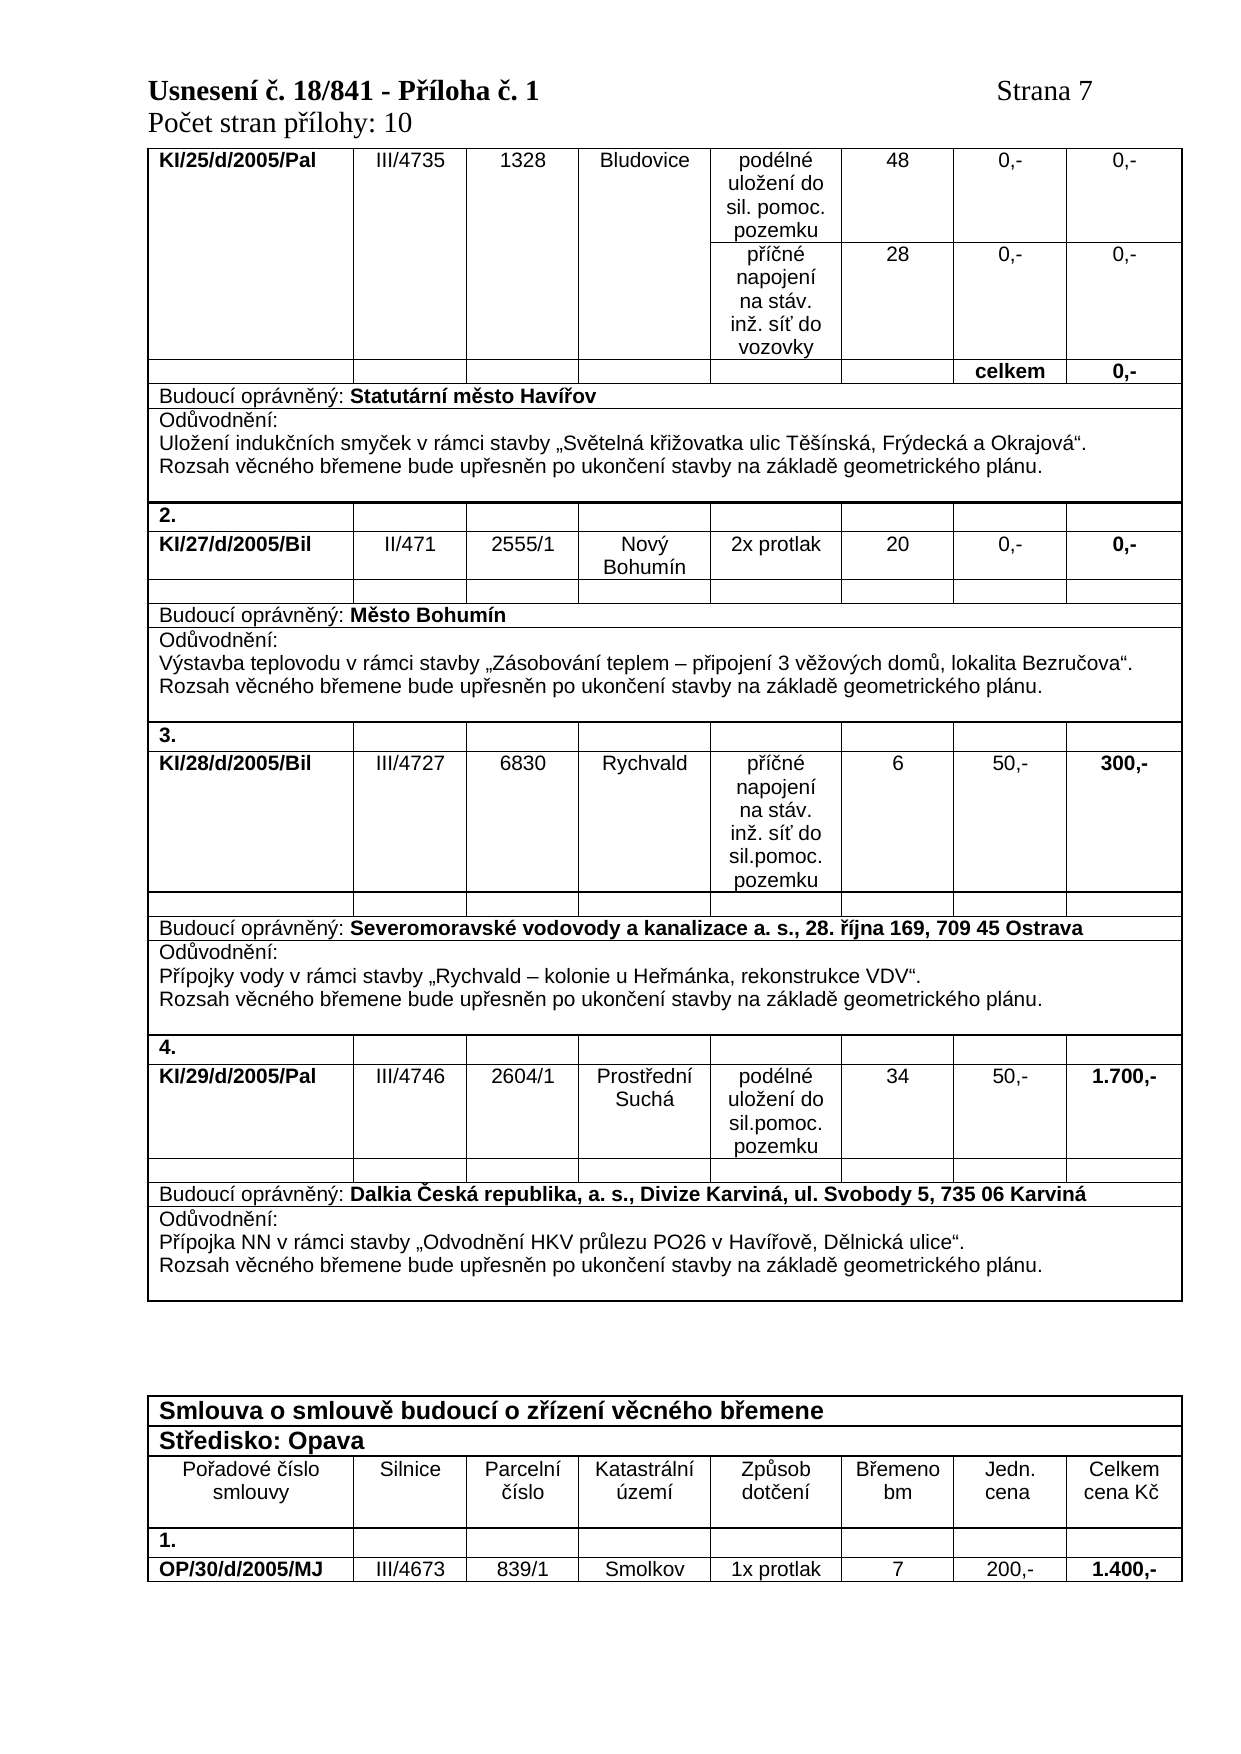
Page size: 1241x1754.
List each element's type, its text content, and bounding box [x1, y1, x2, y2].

table_cell [354, 360, 466, 383]
table_cell 300,- [1067, 752, 1181, 891]
table_cell [954, 504, 1066, 531]
table_cell 200,- [954, 1558, 1066, 1581]
table_cell [1067, 1036, 1181, 1064]
table_cell KI/28/d/2005/Bil [149, 752, 353, 891]
table_cell [579, 1036, 710, 1064]
table_cell celkem [954, 360, 1066, 383]
table_cell 4. [149, 1036, 353, 1064]
table_cell [711, 723, 841, 751]
table_cell [711, 1036, 841, 1064]
table_cell 0,- [1067, 360, 1181, 383]
table_cell Budoucí oprávněný: Severomoravské vodovody a kanalizace a. s., 28. října 169, 709 45 Ostrava [149, 917, 1181, 940]
table_cell 2555/1 [467, 532, 578, 579]
table_cell [149, 360, 353, 383]
table_cell [354, 1529, 466, 1557]
table_cell [954, 1529, 1066, 1557]
table_cell Celkem cena Kč [1067, 1457, 1181, 1527]
table_cell Budoucí oprávněný: Město Bohumín [149, 604, 1181, 627]
table_cell 6830 [467, 752, 578, 891]
table_cell [467, 723, 578, 751]
table_cell [579, 723, 710, 751]
table_cell KI/29/d/2005/Pal [149, 1065, 353, 1158]
table_cell [579, 1159, 710, 1182]
table_cell [579, 580, 710, 603]
table_cell Odůvodnění: Přípojka NN v rámci stavby „Odvodnění HKV průlezu PO26 v Havířově, Dělnická ulice“. Rozsah věcného břemene bude upřesněn po ukončení stavby na základě geometrického plánu. [149, 1207, 1181, 1300]
table_cell příčné napojení na stáv. inž. síť do vozovky [711, 243, 841, 359]
table_cell 6 [842, 752, 953, 891]
table_cell III/4735 [354, 149, 466, 359]
table_cell [467, 1529, 578, 1557]
table_cell 50,- [954, 1065, 1066, 1158]
table_cell [954, 723, 1066, 751]
table_cell Nový Bohumín [579, 532, 710, 579]
table_cell III/4746 [354, 1065, 466, 1158]
table_header 48 [842, 149, 953, 242]
table_cell [467, 1036, 578, 1064]
table_cell 3. [149, 723, 353, 751]
table_cell Odůvodnění: Uložení indukčních smyček v rámci stavby „Světelná křižovatka ulic Těšínská, Frýdecká a Okrajová“. Rozsah věcného břemene bude upřesněn po ukončení stavby na základě geometrického plánu. [149, 409, 1181, 501]
table_cell 50,- [954, 752, 1066, 891]
table_cell [842, 723, 953, 751]
table_cell 2604/1 [467, 1065, 578, 1158]
table_cell 1x protlak [711, 1558, 841, 1581]
table_cell [579, 360, 710, 383]
table_cell III/4673 [354, 1558, 466, 1581]
table_cell [1067, 1529, 1181, 1557]
table_cell [954, 1036, 1066, 1064]
table_cell Parcelní číslo [467, 1457, 578, 1527]
table_cell [467, 360, 578, 383]
table_cell [149, 580, 353, 603]
table_cell 7 [842, 1558, 953, 1581]
table_cell 2x protlak [711, 532, 841, 579]
table_cell [954, 580, 1066, 603]
table_cell [711, 504, 841, 531]
table_cell 2. [149, 504, 353, 531]
table_cell 0,- [954, 243, 1066, 359]
table_cell OP/30/d/2005/MJ [149, 1558, 353, 1581]
table_header podélné uložení do sil. pomoc. pozemku [711, 149, 841, 242]
table_cell 20 [842, 532, 953, 579]
table_cell Prostřední Suchá [579, 1065, 710, 1158]
table_cell [149, 1159, 353, 1182]
table_cell [467, 1159, 578, 1182]
table_cell podélné uložení do sil.pomoc. pozemku [711, 1065, 841, 1158]
table_cell [1067, 580, 1181, 603]
table_cell [1067, 1159, 1181, 1182]
table_cell Rychvald [579, 752, 710, 891]
table_cell KI/27/d/2005/Bil [149, 532, 353, 579]
table_cell Budoucí oprávněný: Statutární město Havířov [149, 384, 1181, 407]
table_cell [711, 1529, 841, 1557]
table_cell Smolkov [579, 1558, 710, 1581]
table_cell [579, 504, 710, 531]
table_cell Způsob dotčení [711, 1457, 841, 1527]
table_cell [354, 1159, 466, 1182]
table_cell [842, 893, 953, 916]
table_cell [842, 504, 953, 531]
table_header Smlouva o smlouvě budoucí o zřízení věcného břemene [149, 1397, 1181, 1425]
table_cell [354, 504, 466, 531]
table_cell [1067, 504, 1181, 531]
table_cell [354, 1036, 466, 1064]
table_cell [842, 360, 953, 383]
table_header 0,- [1067, 149, 1181, 242]
table_cell 34 [842, 1065, 953, 1158]
table_cell III/4727 [354, 752, 466, 891]
table_cell 1. [149, 1529, 353, 1557]
table_cell [1067, 893, 1181, 916]
table_cell [467, 580, 578, 603]
table_cell [354, 723, 466, 751]
table_cell [579, 1529, 710, 1557]
table_cell 839/1 [467, 1558, 578, 1581]
table_cell [954, 893, 1066, 916]
table_cell [579, 893, 710, 916]
table_cell 0,- [954, 532, 1066, 579]
table_cell KI/25/d/2005/Pal [149, 149, 353, 359]
table_cell [711, 893, 841, 916]
table_cell [842, 1529, 953, 1557]
table_cell Jedn. cena [954, 1457, 1066, 1527]
table_cell [842, 1036, 953, 1064]
table_cell Odůvodnění: Přípojky vody v rámci stavby „Rychvald – kolonie u Heřmánka, rekonstrukce VDV“. Rozsah věcného břemene bude upřesněn po ukončení stavby na základě geometrického plánu. [149, 941, 1181, 1034]
table_cell Katastrální území [579, 1457, 710, 1527]
table_cell [354, 893, 466, 916]
table_header 0,- [954, 149, 1066, 242]
table_cell [149, 893, 353, 916]
table_cell Středisko: Opava [149, 1427, 1181, 1455]
table_cell 1328 [467, 149, 578, 359]
table_cell [467, 893, 578, 916]
table_cell 1.700,- [1067, 1065, 1181, 1158]
table_cell Silnice [354, 1457, 466, 1527]
table_cell 28 [842, 243, 953, 359]
table_cell [711, 1159, 841, 1182]
table_cell [354, 580, 466, 603]
table_cell [467, 504, 578, 531]
table_cell 1.400,- [1067, 1558, 1181, 1581]
table_cell [1067, 723, 1181, 751]
table_cell Pořadové číslo smlouvy [149, 1457, 353, 1527]
table_cell Odůvodnění: Výstavba teplovodu v rámci stavby „Zásobování teplem – připojení 3 věžových domů, lokalita Bezručova“. Rozsah věcného břemene bude upřesněn po ukončení stavby na základě geometrického plánu. [149, 628, 1181, 721]
table_cell [842, 580, 953, 603]
table_cell [954, 1159, 1066, 1182]
table_cell Budoucí oprávněný: Dalkia Česká republika, a. s., Divize Karviná, ul. Svobody 5, 735 06 Karviná [149, 1183, 1181, 1206]
table_cell [711, 360, 841, 383]
table_cell II/471 [354, 532, 466, 579]
table_cell 0,- [1067, 243, 1181, 359]
table_cell [711, 580, 841, 603]
table_cell 0,- [1067, 532, 1181, 579]
table_cell [842, 1159, 953, 1182]
table_cell příčné napojení na stáv. inž. síť do sil.pomoc. pozemku [711, 752, 841, 891]
table_cell Bludovice [579, 149, 710, 359]
table_cell Břemeno bm [842, 1457, 953, 1527]
